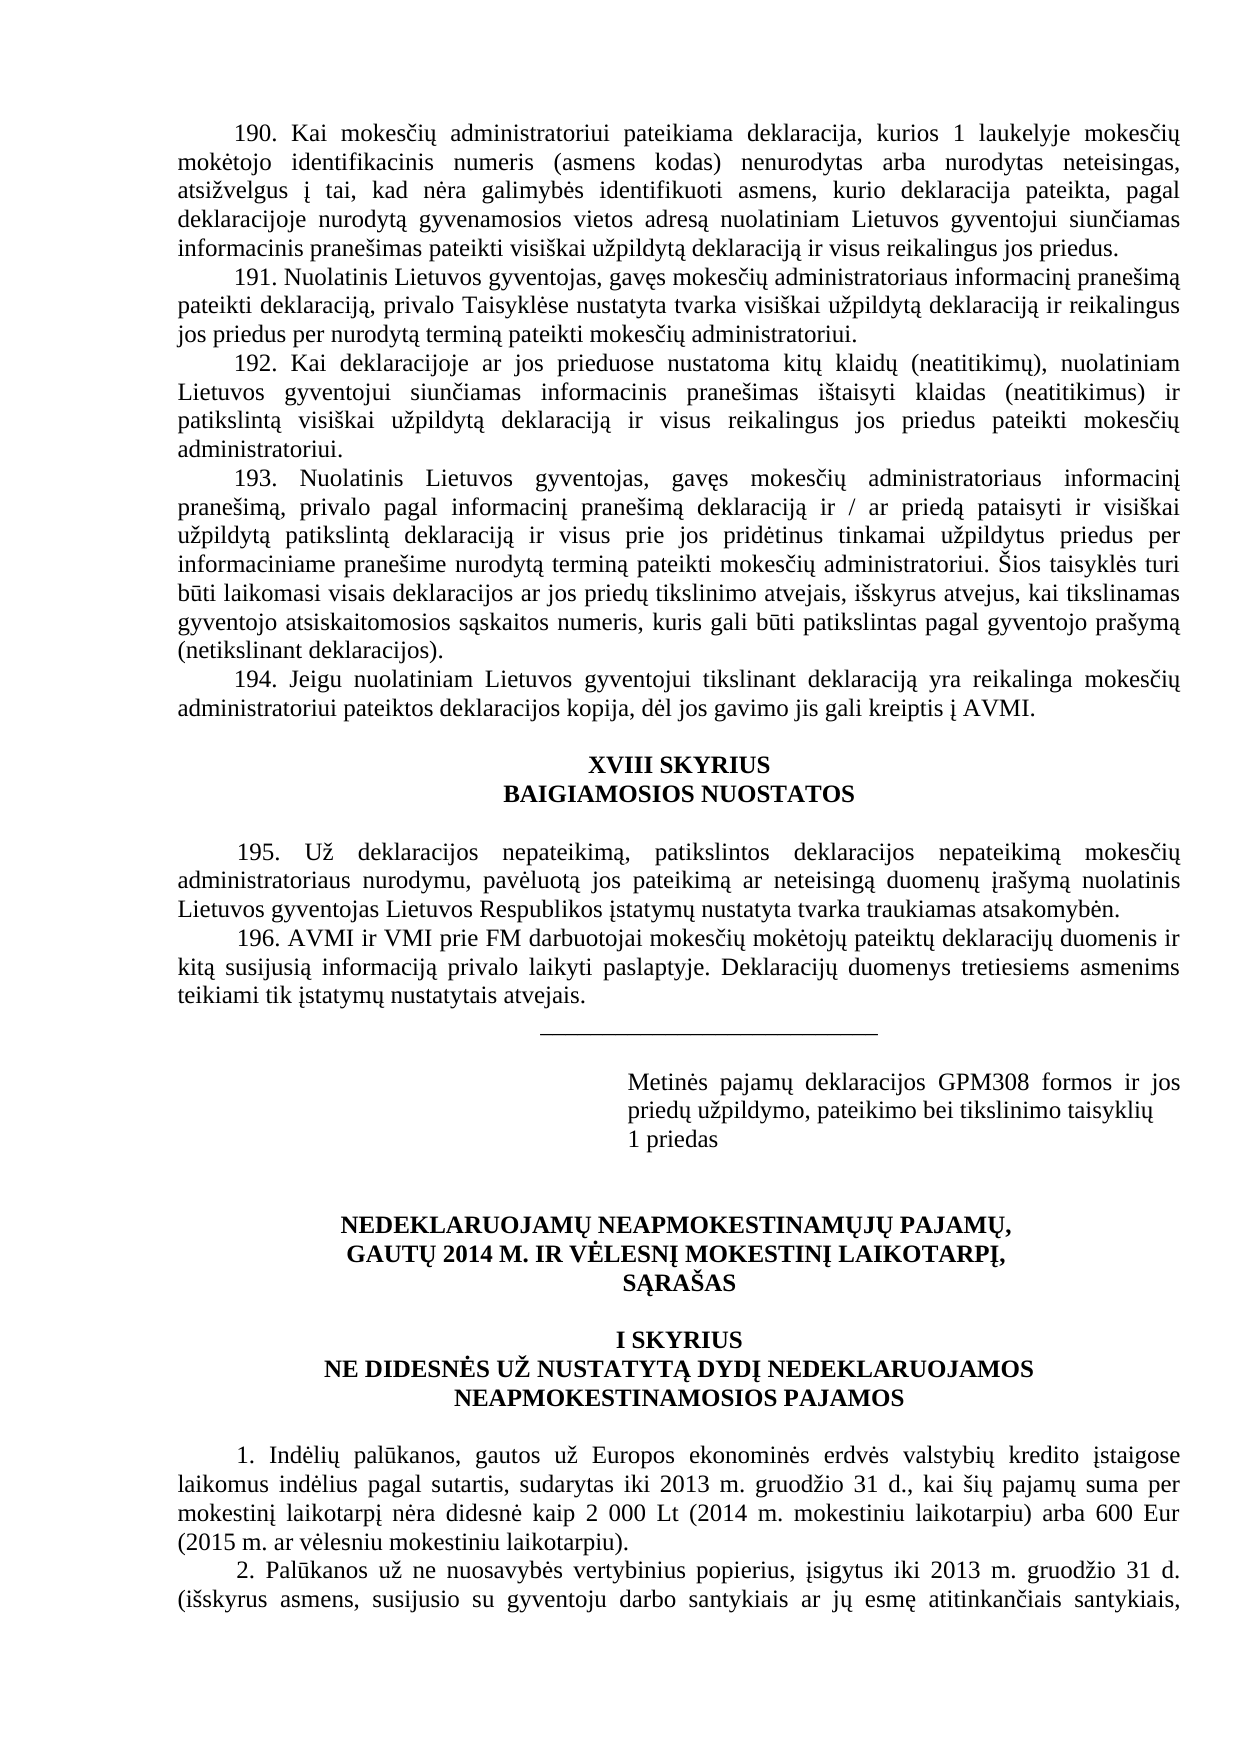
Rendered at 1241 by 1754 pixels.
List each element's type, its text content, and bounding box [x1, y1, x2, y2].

text SĄRAŠAS [177, 1268, 1181, 1297]
text 190. Kai mokesčių administratoriui pateikiama deklaracija, kurios 1 laukelyje mokesčių mokėtojo identifikacinis numeris (asmens kodas) nenurodytas arba nurodytas neteisingas, atsižvelgus į tai, kad nėra galimybės identifikuoti asmens, kurio deklaracija pateikta, pagal deklaracijoje nurodytą gyvenamosios vietos adresą nuolatiniam Lietuvos gyventojui siunčiamas informacinis pranešimas pateikti visiškai užpildytą deklaraciją ir visus reikalingus jos priedus. [177, 118, 1181, 262]
text 191. Nuolatinis Lietuvos gyventojas, gavęs mokesčių administratoriaus informacinį pranešimą pateikti deklaraciją, privalo Taisyklėse nustatyta tvarka visiškai užpildytą deklaraciją ir reikalingus jos priedus per nurodytą terminą pateikti mokesčių administratoriui. [177, 262, 1181, 348]
text 1. Indėlių palūkanos, gautos už Europos ekonominės erdvės valstybių kredito įstaigose laikomus indėlius pagal sutartis, sudarytas iki 2013 m. gruodžio 31 d., kai šių pajamų suma per mokestinį laikotarpį nėra didesnė kaip 2 000 Lt (2014 m. mokestiniu laikotarpiu) arba 600 Eur (2015 m. ar vėlesniu mokestiniu laikotarpiu). [177, 1441, 1181, 1556]
text 2. Palūkanos už ne nuosavybės vertybinius popierius, įsigytus iki 2013 m. gruodžio 31 d. (išskyrus asmens, susijusio su gyventoju darbo santykiais ar jų esmę atitinkančiais santykiais, [177, 1556, 1181, 1613]
text 192. Kai deklaracijoje ar jos prieduose nustatoma kitų klaidų (neatitikimų), nuolatiniam Lietuvos gyventojui siunčiamas informacinis pranešimas ištaisyti klaidas (neatitikimus) ir patikslintą visiškai užpildytą deklaraciją ir visus reikalingus jos priedus pateikti mokesčių administratoriui. [177, 348, 1181, 463]
text XVIII SKYRIUS [177, 751, 1181, 779]
text 196. AVMI ir VMI prie FM darbuotojai mokesčių mokėtojų pateiktų deklaracijų duomenis ir kitą susijusią informaciją privalo laikyti paslaptyje. Deklaracijų duomenys tretiesiems asmenims teikiami tik įstatymų nustatytais atvejais. [177, 923, 1181, 1009]
text NE DIDESNĖS UŽ NUSTATYTĄ DYDĮ NEDEKLARUOJAMOS NEAPMOKESTINAMOSIOS PAJAMOS [177, 1354, 1181, 1412]
text GAUTŲ 2014 M. IR VĖLESNĮ MOKESTINĮ LAIKOTARPĮ, [177, 1239, 1181, 1268]
text ___________________________ [177, 1009, 1181, 1038]
text I SKYRIUS [177, 1326, 1181, 1354]
text 1 priedas [627, 1124, 1181, 1153]
text Metinės pajamų deklaracijos GPM308 formos ir jos priedų užpildymo, pateikimo bei tikslinimo taisyklių [627, 1067, 1181, 1124]
text 194. Jeigu nuolatiniam Lietuvos gyventojui tikslinant deklaraciją yra reikalinga mokesčių administratoriui pateiktos deklaracijos kopija, dėl jos gavimo jis gali kreiptis į AVMI. [177, 664, 1181, 722]
text 193. Nuolatinis Lietuvos gyventojas, gavęs mokesčių administratoriaus informacinį pranešimą, privalo pagal informacinį pranešimą deklaraciją ir / ar priedą pataisyti ir visiškai užpildytą patikslintą deklaraciją ir visus prie jos pridėtinus tinkamai užpildytus priedus per informaciniame pranešime nurodytą terminą pateikti mokesčių administratoriui. Šios taisyklės turi būti laikomasi visais deklaracijos ar jos priedų tikslinimo atvejais, išskyrus atvejus, kai tikslinamas gyventojo atsiskaitomosios sąskaitos numeris, kuris gali būti patikslintas pagal gyventojo prašymą (netikslinant deklaracijos). [177, 463, 1181, 664]
text NEDEKLARUOJAMŲ NEAPMOKESTINAMŲJŲ PAJAMŲ, [177, 1211, 1181, 1239]
text BAIGIAMOSIOS NUOSTATOS [177, 779, 1181, 808]
text 195. Už deklaracijos nepateikimą, patikslintos deklaracijos nepateikimą mokesčių administratoriaus nurodymu, pavėluotą jos pateikimą ar neteisingą duomenų įrašymą nuolatinis Lietuvos gyventojas Lietuvos Respublikos įstatymų nustatyta tvarka traukiamas atsakomybėn. [177, 837, 1181, 923]
